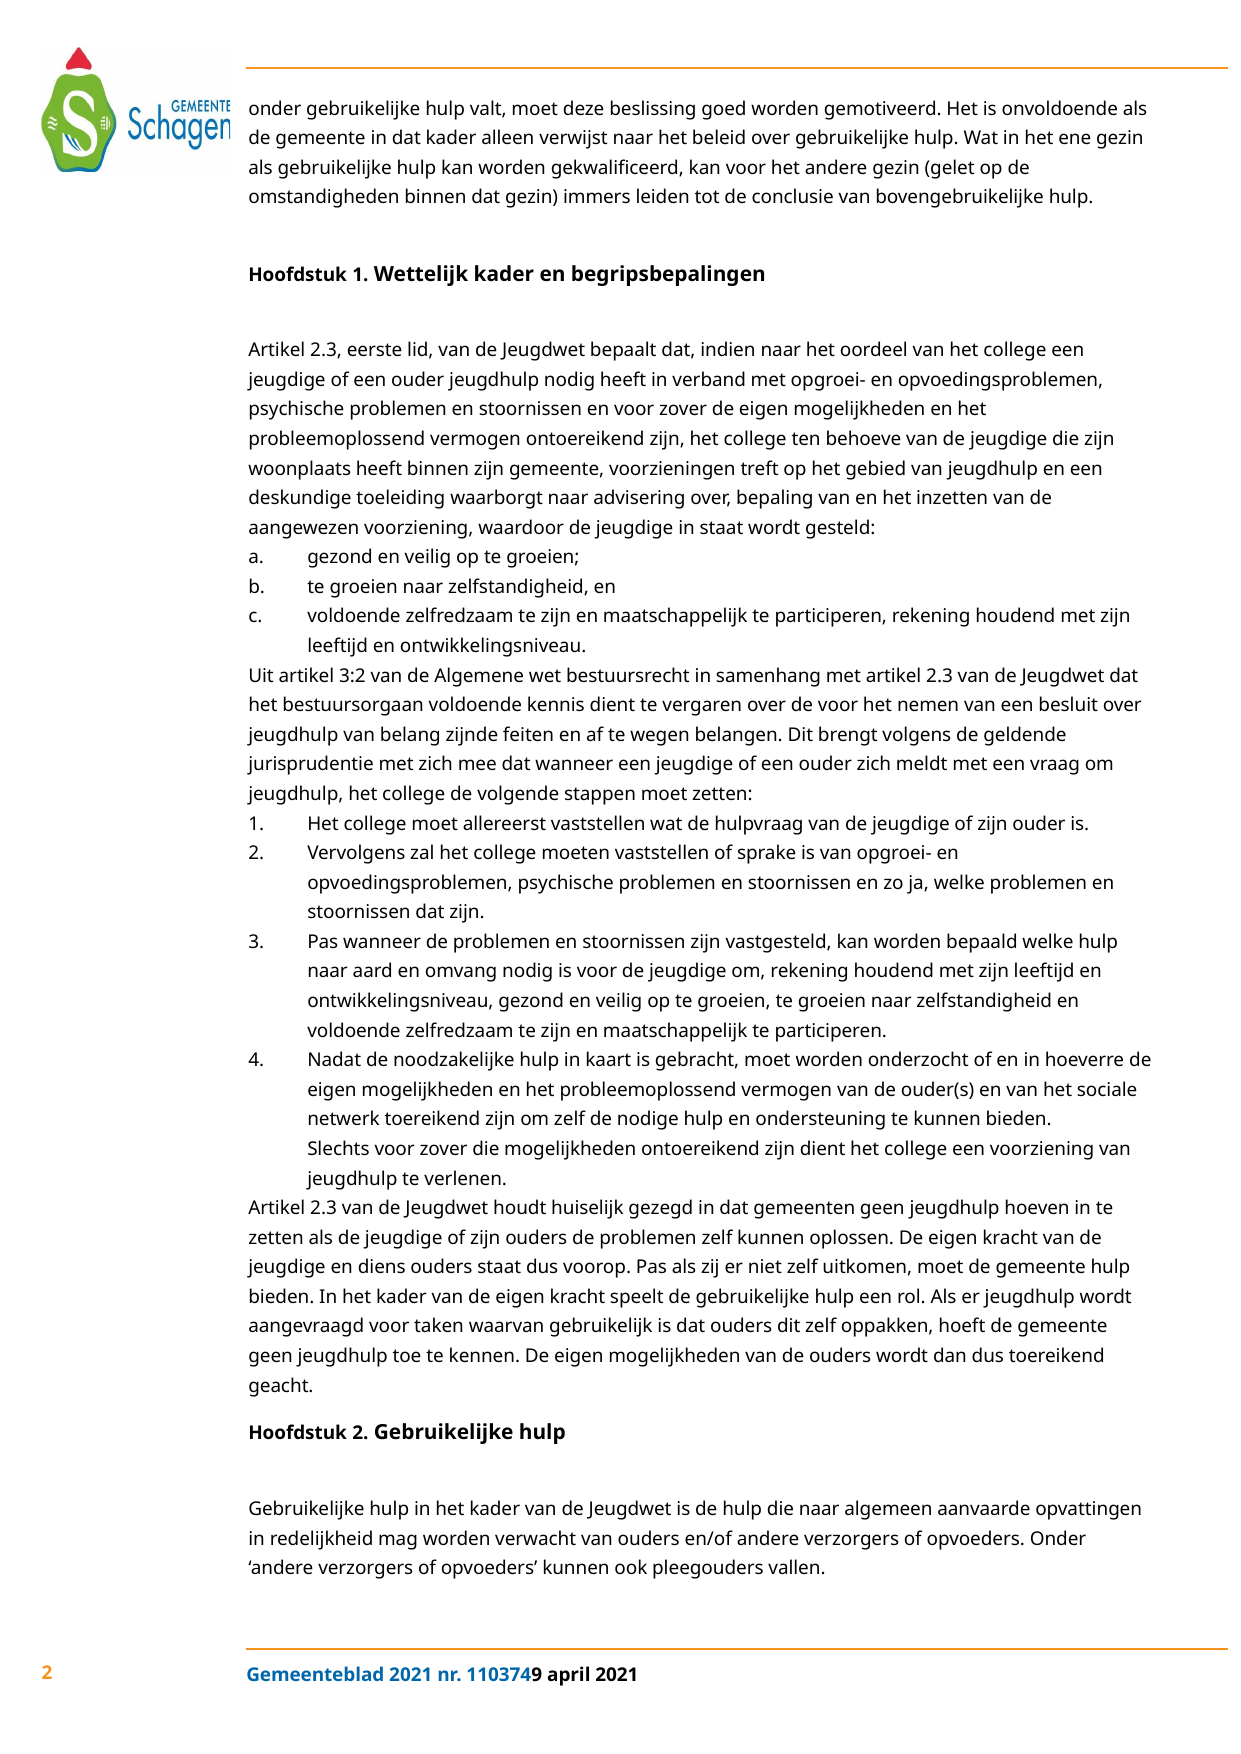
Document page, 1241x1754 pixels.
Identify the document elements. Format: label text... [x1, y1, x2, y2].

text Hoofdstuk 1. Wettelijk kader en begripsbepalingen [248, 259, 1152, 287]
list Het college moet allereerst vaststellen wat de hulpvraag van de jeugdige of zijn ouder is. [248, 810, 1152, 836]
text Uit artikel 3:2 van de Algemene wet bestuursrecht in samenhang met artikel 2.3 van de Jeugdwet dat het bestuursorgaan voldoende kennis dient te vergaren over de voor het nemen van een besluit over jeugdhulp van belang zijnde feiten en af te wegen belangen. Dit brengt volgens de geldende jurisprudentie met zich mee dat wanneer een jeugdige of een ouder zich meldt met een vraag om jeugdhulp, het college de volgende stappen moet zetten: [248, 662, 1152, 806]
picture [41, 47, 231, 172]
list Slechts voor zover die mogelijkheden ontoereikend zijn dient het college een voorziening van jeugdhulp te verlenen. [248, 1135, 1152, 1191]
list gezond en veilig op te groeien; [248, 543, 1152, 569]
text onder gebruikelijke hulp valt, moet deze beslissing goed worden gemotiveerd. Het is onvoldoende als de gemeente in dat kader alleen verwijst naar het beleid over gebruikelijke hulp. Wat in het ene gezin als gebruikelijke hulp kan worden gekwalificeerd, kan voor het andere gezin (gelet op de omstandigheden binnen dat gezin) immers leiden tot de conclusie van bovengebruikelijke hulp. [248, 95, 1152, 209]
list voldoende zelfredzaam te zijn en maatschappelijk te participeren, rekening houdend met zijn leeftijd en ontwikkelingsniveau. [248, 603, 1152, 658]
list Nadat de noodzakelijke hulp in kaart is gebracht, moet worden onderzocht of en in hoeverre de eigen mogelijkheden en het probleemoplossend vermogen van de ouder(s) en van het sociale netwerk toereikend zijn om zelf de nodige hulp en ondersteuning te kunnen bieden. [248, 1046, 1152, 1131]
list Pas wanneer de problemen en stoornissen zijn vastgesteld, kan worden bepaald welke hulp naar aard en omvang nodig is voor de jeugdige om, rekening houdend met zijn leeftijd en ontwikkelingsniveau, gezond en veilig op te groeien, te groeien naar zelfstandigheid en voldoende zelfredzaam te zijn en maatschappelijk te participeren. [248, 928, 1152, 1043]
text Artikel 2.3, eerste lid, van de Jeugdwet bepaalt dat, indien naar het oordeel van het college een jeugdige of een ouder jeugdhulp nodig heeft in verband met opgroei- en opvoedingsproblemen, psychische problemen en stoornissen en voor zover de eigen mogelijkheden en het probleemoplossend vermogen ontoereikend zijn, het college ten behoeve van de jeugdige die zijn woonplaats heeft binnen zijn gemeente, voorzieningen treft op het gebied van jeugdhulp en een deskundige toeleiding waarborgt naar advisering over, bepaling van en het inzetten van de aangewezen voorziening, waardoor de jeugdige in staat wordt gesteld: [248, 336, 1152, 540]
text Gebruikelijke hulp in het kader van de Jeugdwet is de hulp die naar algemeen aanvaarde opvattingen in redelijkheid mag worden verwacht van ouders en/of andere verzorgers of opvoeders. Onder ‘andere verzorgers of opvoeders’ kunnen ook pleegouders vallen. [248, 1495, 1152, 1580]
text Artikel 2.3 van de Jeugdwet houdt huiselijk gezegd in dat gemeenten geen jeugdhulp hoeven in te zetten als de jeugdige of zijn ouders de problemen zelf kunnen oplossen. De eigen kracht van de jeugdige en diens ouders staat dus voorop. Pas als zij er niet zelf uitkomen, moet de gemeente hulp bieden. In het kader van de eigen kracht speelt de gebruikelijke hulp een rol. Als er jeugdhulp wordt aangevraagd voor taken waarvan gebruikelijk is dat ouders dit zelf oppakken, hoeft de gemeente geen jeugdhulp toe te kennen. De eigen mogelijkheden van de ouders wordt dan dus toereikend geacht. [248, 1194, 1152, 1398]
list Vervolgens zal het college moeten vaststellen of sprake is van opgroei- en opvoedingsproblemen, psychische problemen en stoornissen en zo ja, welke problemen en stoornissen dat zijn. [248, 839, 1152, 924]
text Hoofdstuk 2. Gebruikelijke hulp [248, 1417, 1152, 1446]
list te groeien naar zelfstandigheid, en [248, 573, 1152, 599]
